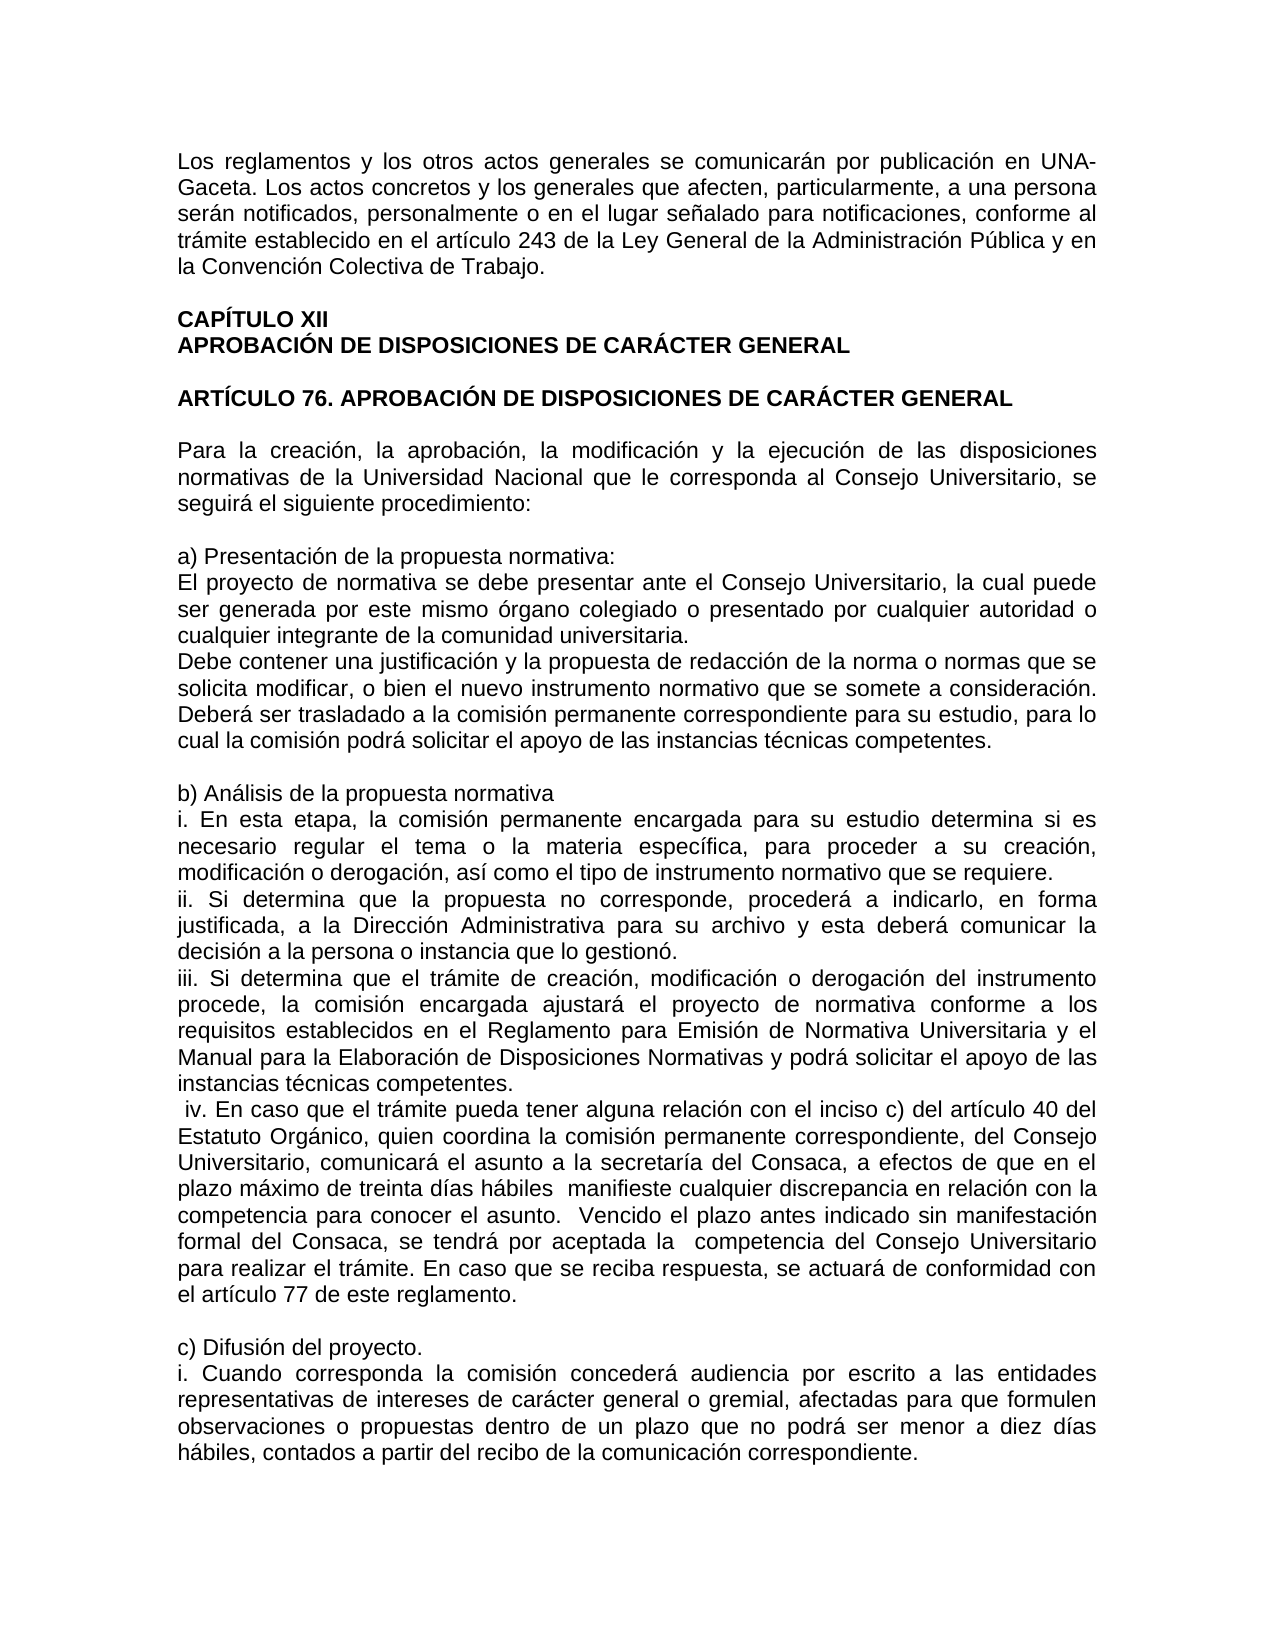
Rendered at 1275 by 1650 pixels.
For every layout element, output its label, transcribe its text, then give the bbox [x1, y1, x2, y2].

text APROBACIÓN DE DISPOSICIONES DE CARÁCTER GENERAL [177, 332, 1098, 358]
text CAPÍTULO XII [177, 306, 1098, 332]
text El proyecto de normativa se debe presentar ante el Consejo Universitario, la cual puede ser generada por este mismo órgano colegiado o presentado por cualquier autoridad o cualquier integrante de la comunidad universitaria. [177, 569, 1098, 648]
text ii. Si determina que la propuesta no corresponde, procederá a indicarlo, en forma justificada, a la Dirección Administrativa para su archivo y esta deberá comunicar la decisión a la persona o instancia que lo gestionó. [177, 886, 1098, 964]
text i. En esta etapa, la comisión permanente encargada para su estudio determina si es necesario regular el tema o la materia específica, para proceder a su creación, modificación o derogación, así como el tipo de instrumento normativo que se requiere. [177, 806, 1098, 886]
text Para la creación, la aprobación, la modificación y la ejecución de las disposiciones normativas de la Universidad Nacional que le corresponda al Consejo Universitario, se seguirá el siguiente procedimiento: [177, 437, 1098, 517]
text b) Análisis de la propuesta normativa [177, 780, 1098, 806]
text iii. Si determina que el trámite de creación, modificación o derogación del instrumento procede, la comisión encargada ajustará el proyecto de normativa conforme a los requisitos establecidos en el Reglamento para Emisión de Normativa Universitaria y el Manual para la Elaboración de Disposiciones Normativas y podrá solicitar el apoyo de las instancias técnicas competentes. [177, 964, 1098, 1096]
text ARTÍCULO 76. APROBACIÓN DE DISPOSICIONES DE CARÁCTER GENERAL [177, 385, 1098, 411]
text Los reglamentos y los otros actos generales se comunicarán por publicación en UNA-Gaceta. Los actos concretos y los generales que afecten, particularmente, a una persona serán notificados, personalmente o en el lugar señalado para notificaciones, conforme al trámite establecido en el artículo 243 de la Ley General de la Administración Pública y en la Convención Colectiva de Trabajo. [177, 148, 1098, 279]
text Debe contener una justificación y la propuesta de redacción de la norma o normas que se solicita modificar, o bien el nuevo instrumento normativo que se somete a consideración. Deberá ser trasladado a la comisión permanente correspondiente para su estudio, para lo cual la comisión podrá solicitar el apoyo de las instancias técnicas competentes. [177, 648, 1098, 754]
text i. Cuando corresponda la comisión concederá audiencia por escrito a las entidades representativas de intereses de carácter general o gremial, afectadas para que formulen observaciones o propuestas dentro de un plazo que no podrá ser menor a diez días hábiles, contados a partir del recibo de la comunicación correspondiente. [177, 1360, 1098, 1465]
text a) Presentación de la propuesta normativa: [177, 543, 1098, 569]
text c) Difusión del proyecto. [177, 1333, 1098, 1360]
text iv. En caso que el trámite pueda tener alguna relación con el inciso c) del artículo 40 del Estatuto Orgánico, quien coordina la comisión permanente correspondiente, del Consejo Universitario, comunicará el asunto a la secretaría del Consaca, a efectos de que en el plazo máximo de treinta días hábiles manifieste cualquier discrepancia en relación con la competencia para conocer el asunto. Vencido el plazo antes indicado sin manifestación formal del Consaca, se tendrá por aceptada la competencia del Consejo Universitario para realizar el trámite. En caso que se reciba respuesta, se actuará de conformidad con el artículo 77 de este reglamento. [177, 1096, 1098, 1307]
